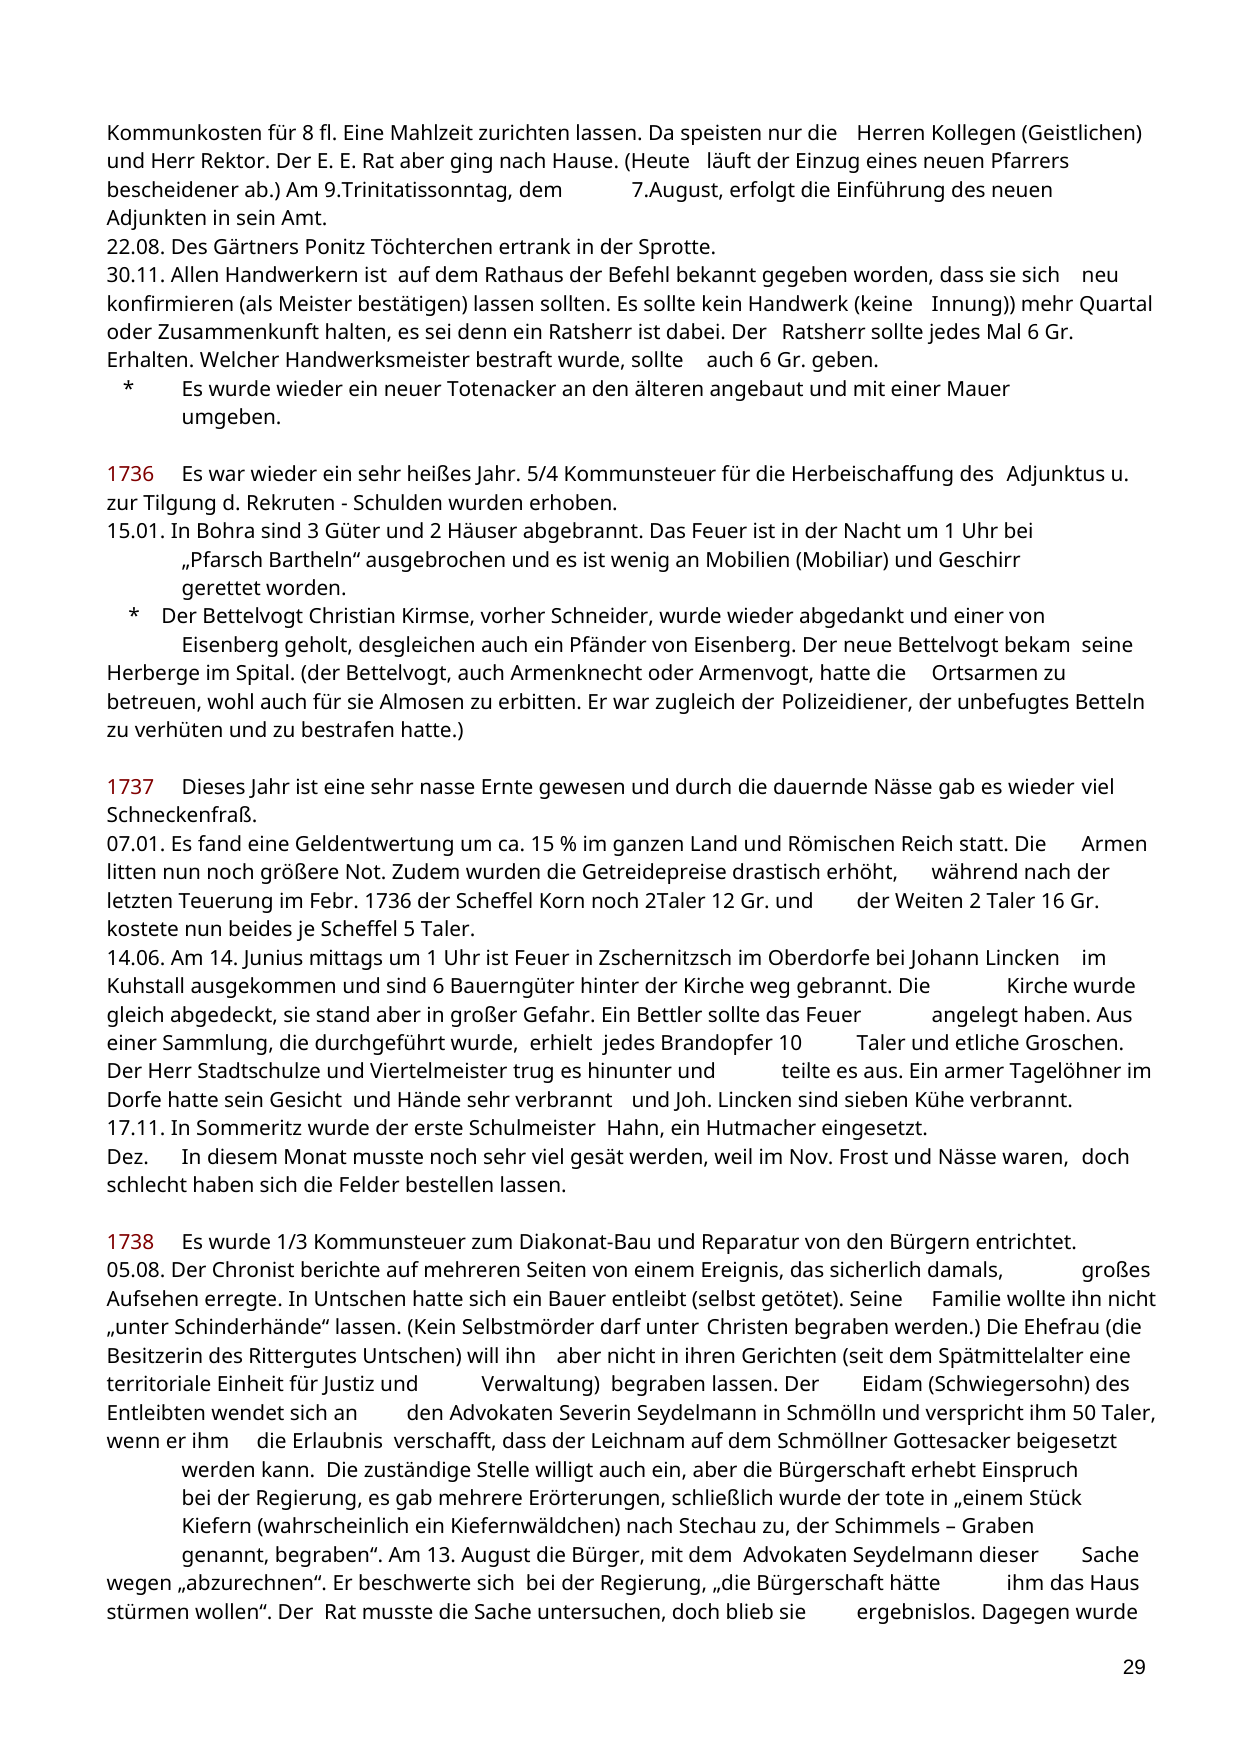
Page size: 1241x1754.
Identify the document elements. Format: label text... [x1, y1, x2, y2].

text * Der Bettelvogt Christian Kirmse, vorher Schneider, wurde wieder abgedankt und einer von Eisenberg geholt, desgleichen auch ein Pfänder von Eisenberg. Der neue Bettelvogt bekam seine Herberge im Spital. (der Bettelvogt, auch Armenknecht oder Armenvogt, hatte die Ortsarmen zu betreuen, wohl auch für sie Almosen zu erbitten. Er war zugleich der Polizeidiener, der unbefugtes Betteln zu verhüten und zu bestrafen hatte.) [106, 602, 1157, 744]
text 15.01. In Bohra sind 3 Güter und 2 Häuser abgebrannt. Das Feuer ist in der Nacht um 1 Uhr bei „Pfarsch Bartheln“ ausgebrochen und es ist wenig an Mobilien (Mobiliar) und Geschirr gerettet worden. [106, 516, 1157, 602]
text 1737 Dieses Jahr ist eine sehr nasse Ernte gewesen und durch die dauernde Nässe gab es wieder viel Schneckenfraß. 07.01. Es fand eine Geldentwertung um ca. 15 % im ganzen Land und Römischen Reich statt. Die Armen litten nun noch größere Not. Zudem wurden die Getreidepreise drastisch erhöht, während nach der letzten Teuerung im Febr. 1736 der Scheffel Korn noch 2Taler 12 Gr. und der Weiten 2 Taler 16 Gr. kostete nun beides je Scheffel 5 Taler. 14.06. Am 14. Junius mittags um 1 Uhr ist Feuer in Zschernitzsch im Oberdorfe bei Johann Lincken im Kuhstall ausgekommen und sind 6 Bauerngüter hinter der Kirche weg gebrannt. Die Kirche wurde gleich abgedeckt, sie stand aber in großer Gefahr. Ein Bettler sollte das Feuer angelegt haben. Aus einer Sammlung, die durchgeführt wurde, erhielt jedes Brandopfer 10 Taler und etliche Groschen. Der Herr Stadtschulze und Viertelmeister trug es hinunter und teilte es aus. Ein armer Tagelöhner im Dorfe hatte sein Gesicht und Hände sehr verbrannt und Joh. Lincken sind sieben Kühe verbrannt. 17.11. In Sommeritz wurde der erste Schulmeister Hahn, ein Hutmacher eingesetzt. Dez. In diesem Monat musste noch sehr viel gesät werden, weil im Nov. Frost und Nässe waren, doch schlecht haben sich die Felder bestellen lassen. [106, 772, 1157, 1199]
text * Es wurde wieder ein neuer Totenacker an den älteren angebaut und mit einer Mauer umgeben. [106, 374, 1157, 431]
text Kommunkosten für 8 fl. Eine Mahlzeit zurichten lassen. Da speisten nur die Herren Kollegen (Geistlichen) und Herr Rektor. Der E. E. Rat aber ging nach Hause. (Heute läuft der Einzug eines neuen Pfarrers bescheidener ab.) Am 9.Trinitatissonntag, dem 7.August, erfolgt die Einführung des neuen Adjunkten in sein Amt. [106, 118, 1157, 232]
text 05.08. Der Chronist berichte auf mehreren Seiten von einem Ereignis, das sicherlich damals, großes Aufsehen erregte. In Untschen hatte sich ein Bauer entleibt (selbst getötet). Seine Familie wollte ihn nicht „unter Schinderhände“ lassen. (Kein Selbstmörder darf unter Christen begraben werden.) Die Ehefrau (die Besitzerin des Rittergutes Untschen) will ihn aber nicht in ihren Gerichten (seit dem Spätmittelalter eine territoriale Einheit für Justiz und Verwaltung) begraben lassen. Der Eidam (Schwiegersohn) des Entleibten wendet sich an den Advokaten Severin Seydelmann in Schmölln und verspricht ihm 50 Taler, wenn er ihm die Erlaubnis verschafft, dass der Leichnam auf dem Schmöllner Gottesacker beigesetzt werden kann. Die zuständige Stelle willigt auch ein, aber die Bürgerschaft erhebt Einspruch bei der Regierung, es gab mehrere Erörterungen, schließlich wurde der tote in „einem Stück Kiefern (wahrscheinlich ein Kiefernwäldchen) nach Stechau zu, der Schimmels – Graben genannt, begraben“. Am 13. August die Bürger, mit dem Advokaten Seydelmann dieser Sache wegen „abzurechnen“. Er beschwerte sich bei der Regierung, „die Bürgerschaft hätte ihm das Haus stürmen wollen“. Der Rat musste die Sache untersuchen, doch blieb sie ergebnislos. Dagegen wurde [106, 1256, 1157, 1625]
text 1738 Es wurde 1/3 Kommunsteuer zum Diakonat-Bau und Reparatur von den Bürgern entrichtet. [106, 1227, 1157, 1256]
text 1736 Es war wieder ein sehr heißes Jahr. 5/4 Kommunsteuer für die Herbeischaffung des Adjunktus u. zur Tilgung d. Rekruten - Schulden wurden erhoben. [106, 459, 1157, 516]
text 22.08. Des Gärtners Ponitz Töchterchen ertrank in der Sprotte. 30.11. Allen Handwerkern ist auf dem Rathaus der Befehl bekannt gegeben worden, dass sie sich neu konfirmieren (als Meister bestätigen) lassen sollten. Es sollte kein Handwerk (keine Innung)) mehr Quartal oder Zusammenkunft halten, es sei denn ein Ratsherr ist dabei. Der Ratsherr sollte jedes Mal 6 Gr. Erhalten. Welcher Handwerksmeister bestraft wurde, sollte auch 6 Gr. geben. [106, 232, 1157, 374]
